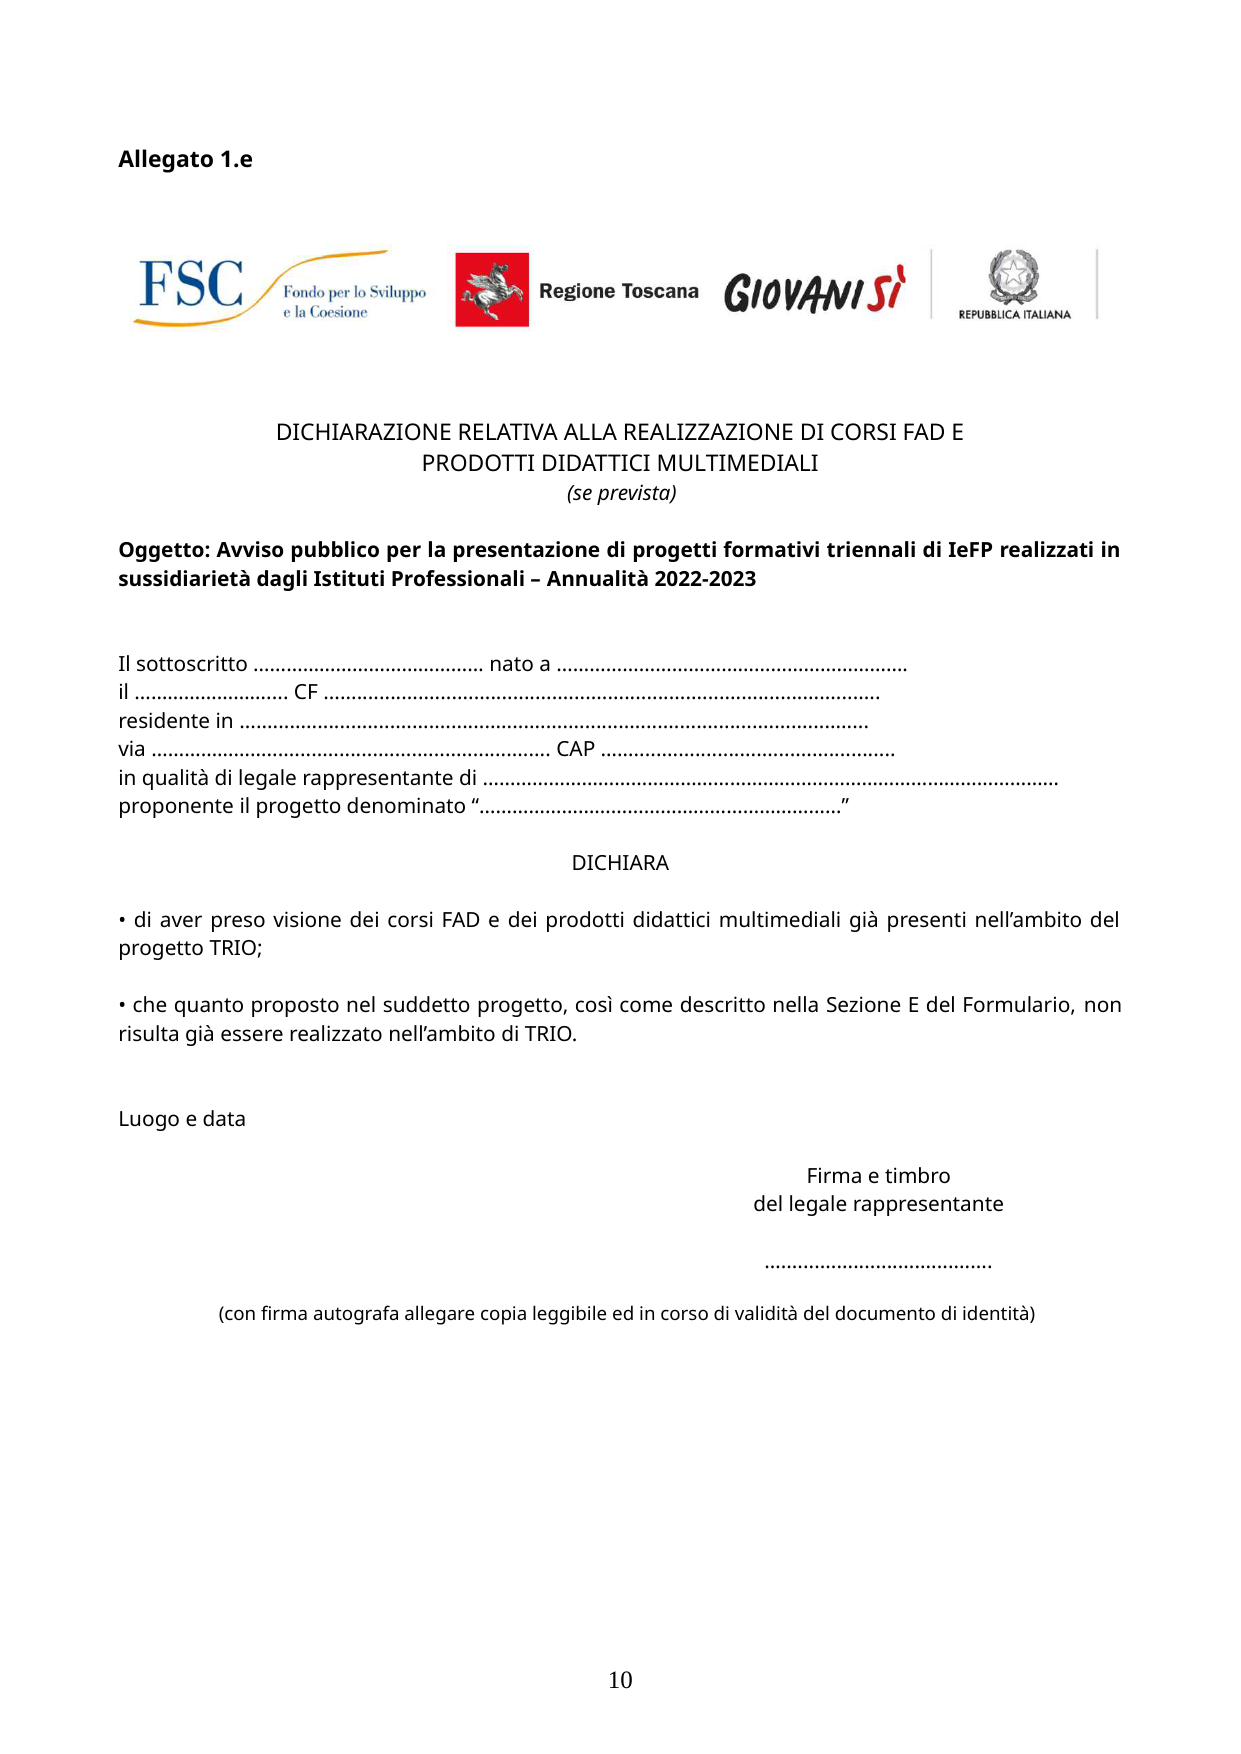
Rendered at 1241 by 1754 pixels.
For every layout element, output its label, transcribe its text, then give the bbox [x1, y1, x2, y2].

text il …………………….... CF .................................................................................................... [118, 677, 1122, 706]
text Oggetto: Avviso pubblico per la presentazione di progetti formativi triennali di IeFP realizzati in sussidiarietà dagli Istituti Professionali – Annualità 2022-2023 [118, 535, 1122, 592]
text Luogo e data [118, 1104, 1122, 1132]
text (con firma autografa allegare copia leggibile ed in corso di validità del documento di identità) [218, 1300, 1122, 1326]
subtitle Allegato 1.e [118, 143, 1122, 174]
text DICHIARA [118, 848, 1122, 876]
text in qualità di legale rappresentante di …………………………………………………………………………………………… [118, 763, 1122, 791]
text • di aver preso visione dei corsi FAD e dei prodotti didattici multimediali già presenti nell’ambito del progetto TRIO; [118, 905, 1122, 962]
text Il sottoscritto …………………………………… nato a ………………………………………………………. [118, 649, 1122, 677]
text PRODOTTI DIDATTICI MULTIMEDIALI [118, 447, 1122, 478]
text residente in ................................................................................................................. [118, 706, 1122, 734]
text • che quanto proposto nel suddetto progetto, così come descritto nella Sezione E del Formulario, non risulta già essere realizzato nell’ambito di TRIO. [118, 990, 1122, 1047]
text Firma e timbro [694, 1161, 1063, 1189]
text via …………………................................................... CAP ……............................................... [118, 734, 1122, 763]
text proponente il progetto denominato “…………………………………………………………” [118, 791, 1122, 819]
text (se prevista) [118, 478, 1122, 507]
text …...................................... [694, 1246, 1063, 1274]
text DICHIARAZIONE RELATIVA ALLA REALIZZAZIONE DI CORSI FAD E [118, 416, 1122, 447]
text del legale rappresentante [694, 1189, 1063, 1218]
